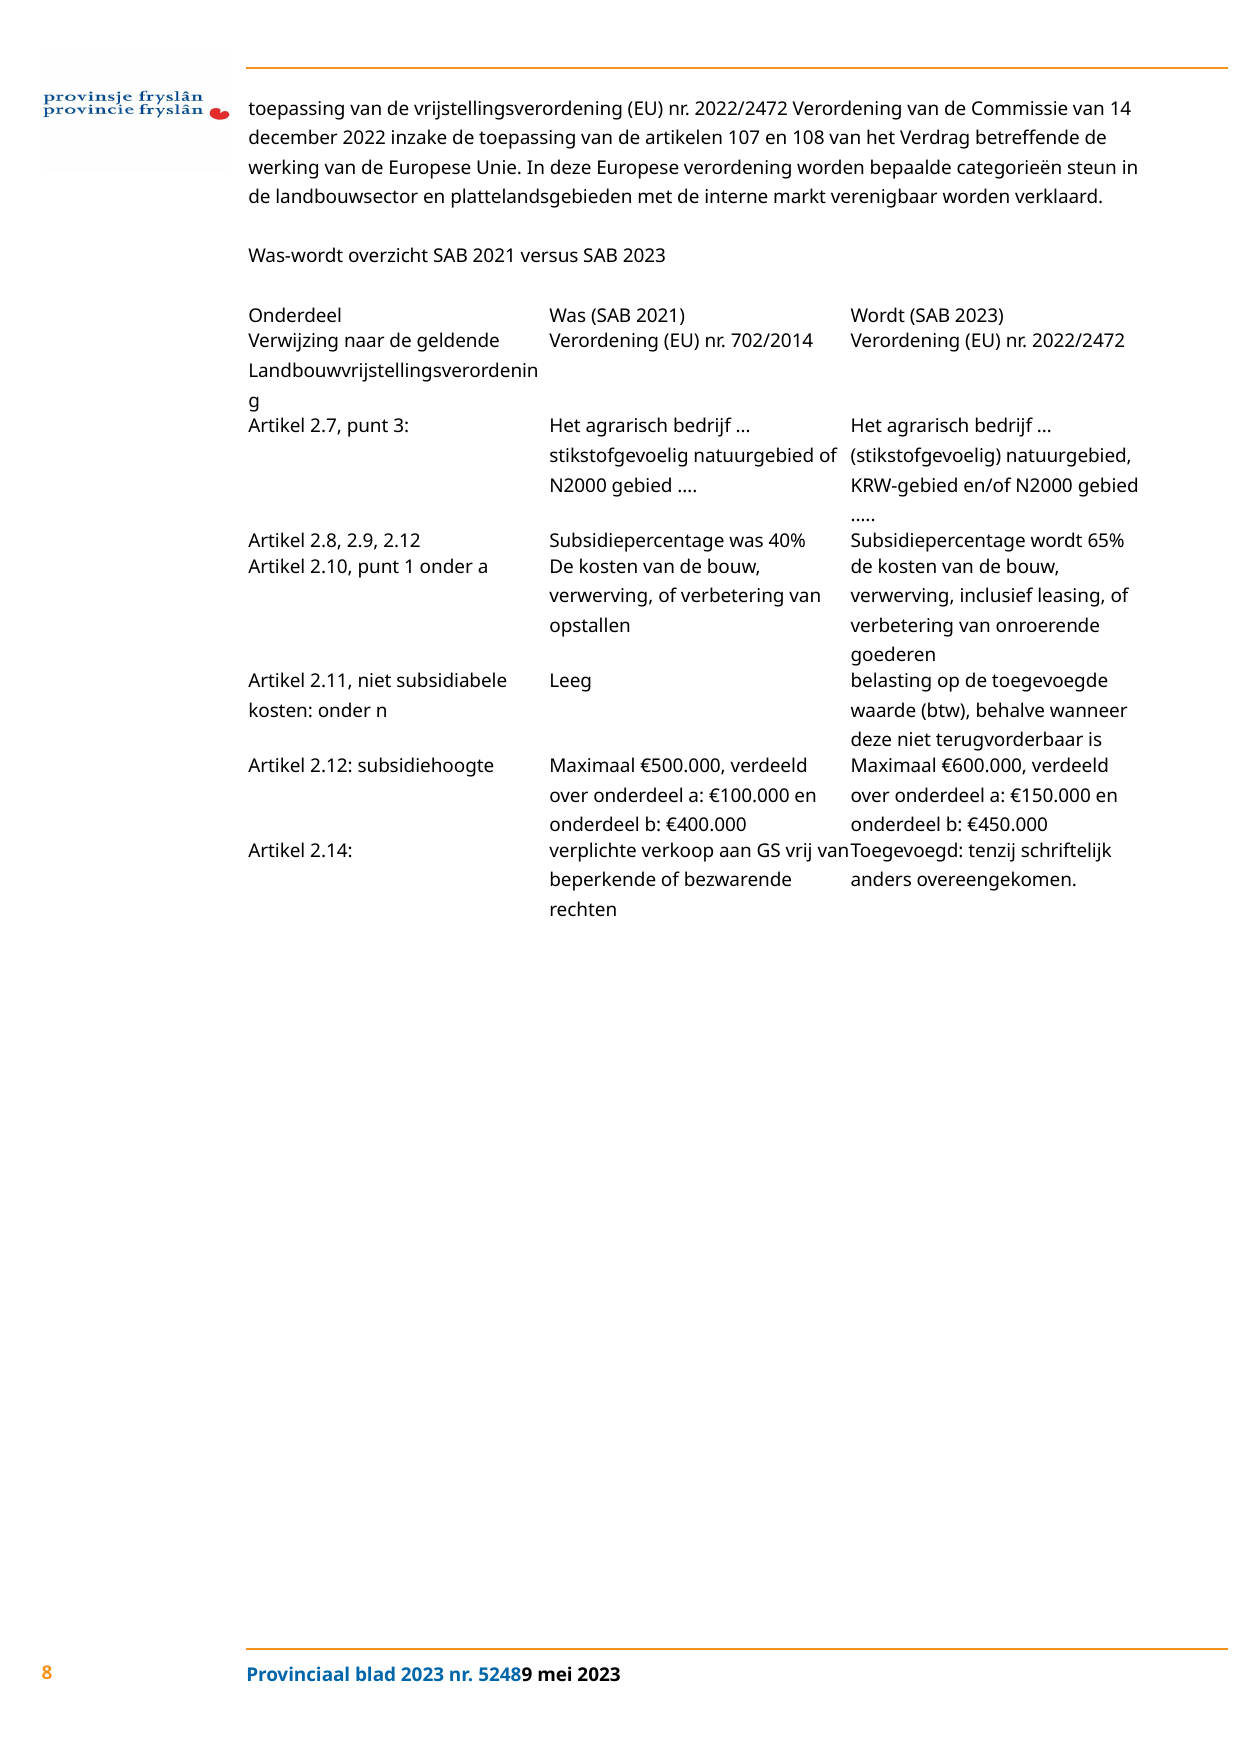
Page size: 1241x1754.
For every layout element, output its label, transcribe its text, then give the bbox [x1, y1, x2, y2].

table_header Was (SAB 2021) [549, 302, 850, 328]
text toepassing van de vrijstellingsverordening (EU) nr. 2022/2472 Verordening van de Commissie van 14 december 2022 inzake de toepassing van de artikelen 107 en 108 van het Verdrag betreffende de werking van de Europese Unie. In deze Europese verordening worden bepaalde categorieën steun in de landbouwsector en plattelandsgebieden met de interne markt verenigbaar worden verklaard. [248, 95, 1152, 209]
table_cell Artikel 2.10, punt 1 onder a [248, 553, 549, 667]
table_cell Leeg [549, 667, 850, 752]
table_cell Subsidiepercentage wordt 65% [850, 527, 1152, 553]
table_cell [850, 922, 1152, 948]
text Was-wordt overzicht SAB 2021 versus SAB 2023 [248, 243, 1152, 268]
table_cell Het agrarisch bedrijf … stikstofgevoelig natuurgebied of N2000 gebied …. [549, 413, 850, 527]
table_cell Subsidiepercentage was 40% [549, 527, 850, 553]
table_cell Artikel 2.7, punt 3: [248, 413, 549, 527]
table_cell Artikel 2.8, 2.9, 2.12 [248, 527, 549, 553]
picture [41, 47, 231, 172]
table_header Wordt (SAB 2023) [850, 302, 1152, 328]
table_cell Artikel 2.14: [248, 837, 549, 922]
table_cell Verordening (EU) nr. 2022/2472 [850, 328, 1152, 413]
table_cell Artikel 2.12: subsidiehoogte [248, 752, 549, 837]
table_header Onderdeel [248, 302, 549, 328]
table_cell Maximaal €600.000, verdeeld over onderdeel a: €150.000 en onderdeel b: €450.000 [850, 752, 1152, 837]
table_cell [248, 922, 549, 948]
table_cell Verordening (EU) nr. 702/2014 [549, 328, 850, 413]
table_cell Het agrarisch bedrijf … (stikstofgevoelig) natuurgebied, KRW-gebied en/of N2000 gebied ….. [850, 413, 1152, 527]
table_cell Toegevoegd: tenzij schriftelijk anders overeengekomen. [850, 837, 1152, 922]
table_cell De kosten van de bouw, verwerving, of verbetering van opstallen [549, 553, 850, 667]
table_cell verplichte verkoop aan GS vrij van beperkende of bezwarende rechten [549, 837, 850, 922]
table_cell Maximaal €500.000, verdeeld over onderdeel a: €100.000 en onderdeel b: €400.000 [549, 752, 850, 837]
table_cell [549, 922, 850, 948]
table_cell Verwijzing naar de geldende Landbouwvrijstellingsverordening [248, 328, 549, 413]
table_cell Artikel 2.11, niet subsidiabele kosten: onder n [248, 667, 549, 752]
table_cell de kosten van de bouw, verwerving, inclusief leasing, of verbetering van onroerende goederen [850, 553, 1152, 667]
table_cell belasting op de toegevoegde waarde (btw), behalve wanneer deze niet terugvorderbaar is [850, 667, 1152, 752]
